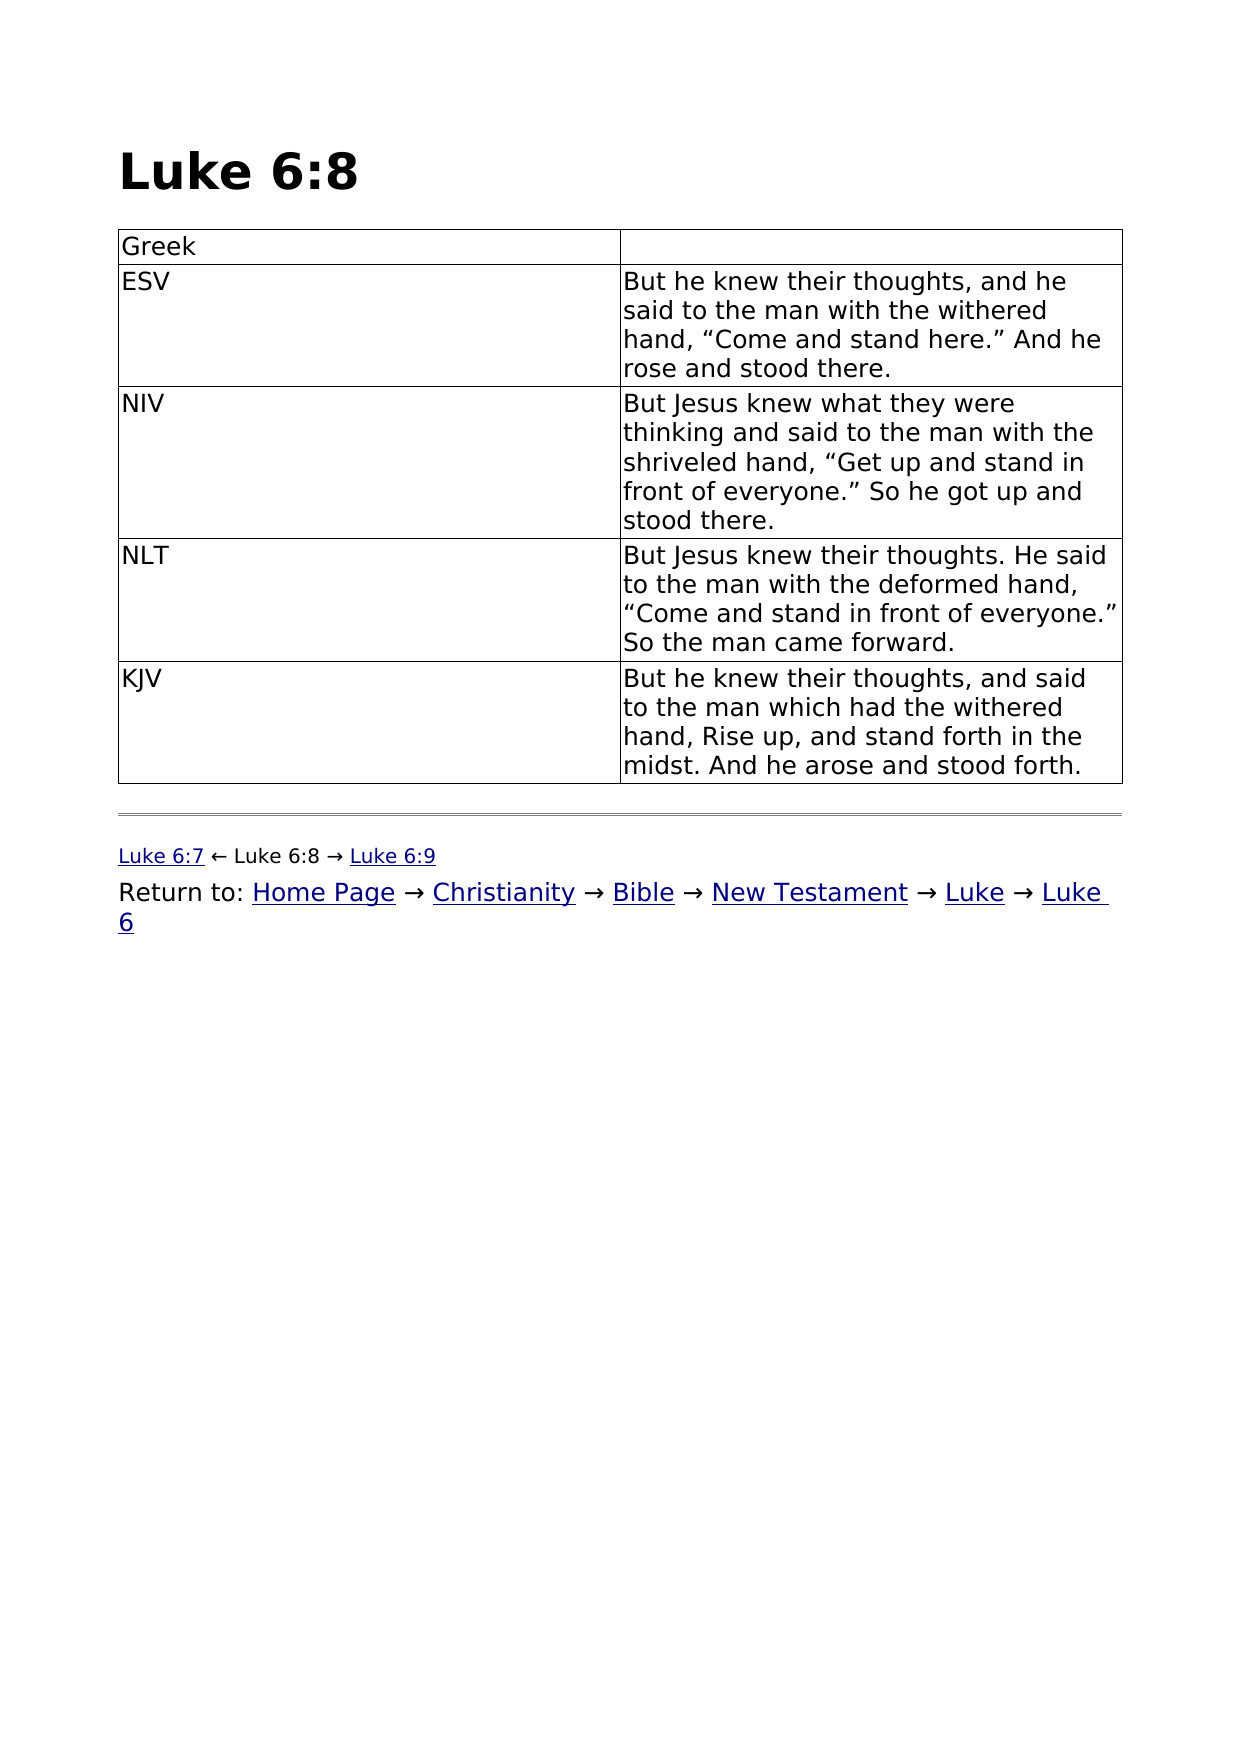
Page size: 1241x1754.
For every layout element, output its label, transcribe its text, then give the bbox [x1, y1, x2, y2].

table_header [621, 230, 1122, 264]
table_cell NIV [119, 387, 620, 538]
text Luke 6:7 ← Luke 6:8 → Luke 6:9 [118, 844, 1122, 879]
table_cell NLT [119, 539, 620, 661]
subtitle Luke 6:8 [118, 143, 1122, 201]
table_cell But he knew their thoughts, and said to the man which had the withered hand, Rise up, and stand forth in the midst. And he arose and stood forth. [621, 662, 1122, 783]
table_cell But he knew their thoughts, and he said to the man with the withered hand, “Come and stand here.” And he rose and stood there. [621, 265, 1122, 386]
table_header Greek [119, 230, 620, 264]
table_cell But Jesus knew what they were thinking and said to the man with the shriveled hand, “Get up and stand in front of everyone.” So he got up and stood there. [621, 387, 1122, 538]
table_cell ESV [119, 265, 620, 386]
table_cell KJV [119, 662, 620, 783]
text Return to: Home Page → Christianity → Bible → New Testament → Luke → Luke 6 [118, 879, 1122, 937]
table_cell But Jesus knew their thoughts. He said to the man with the deformed hand, “Come and stand in front of everyone.” So the man came forward. [621, 539, 1122, 661]
